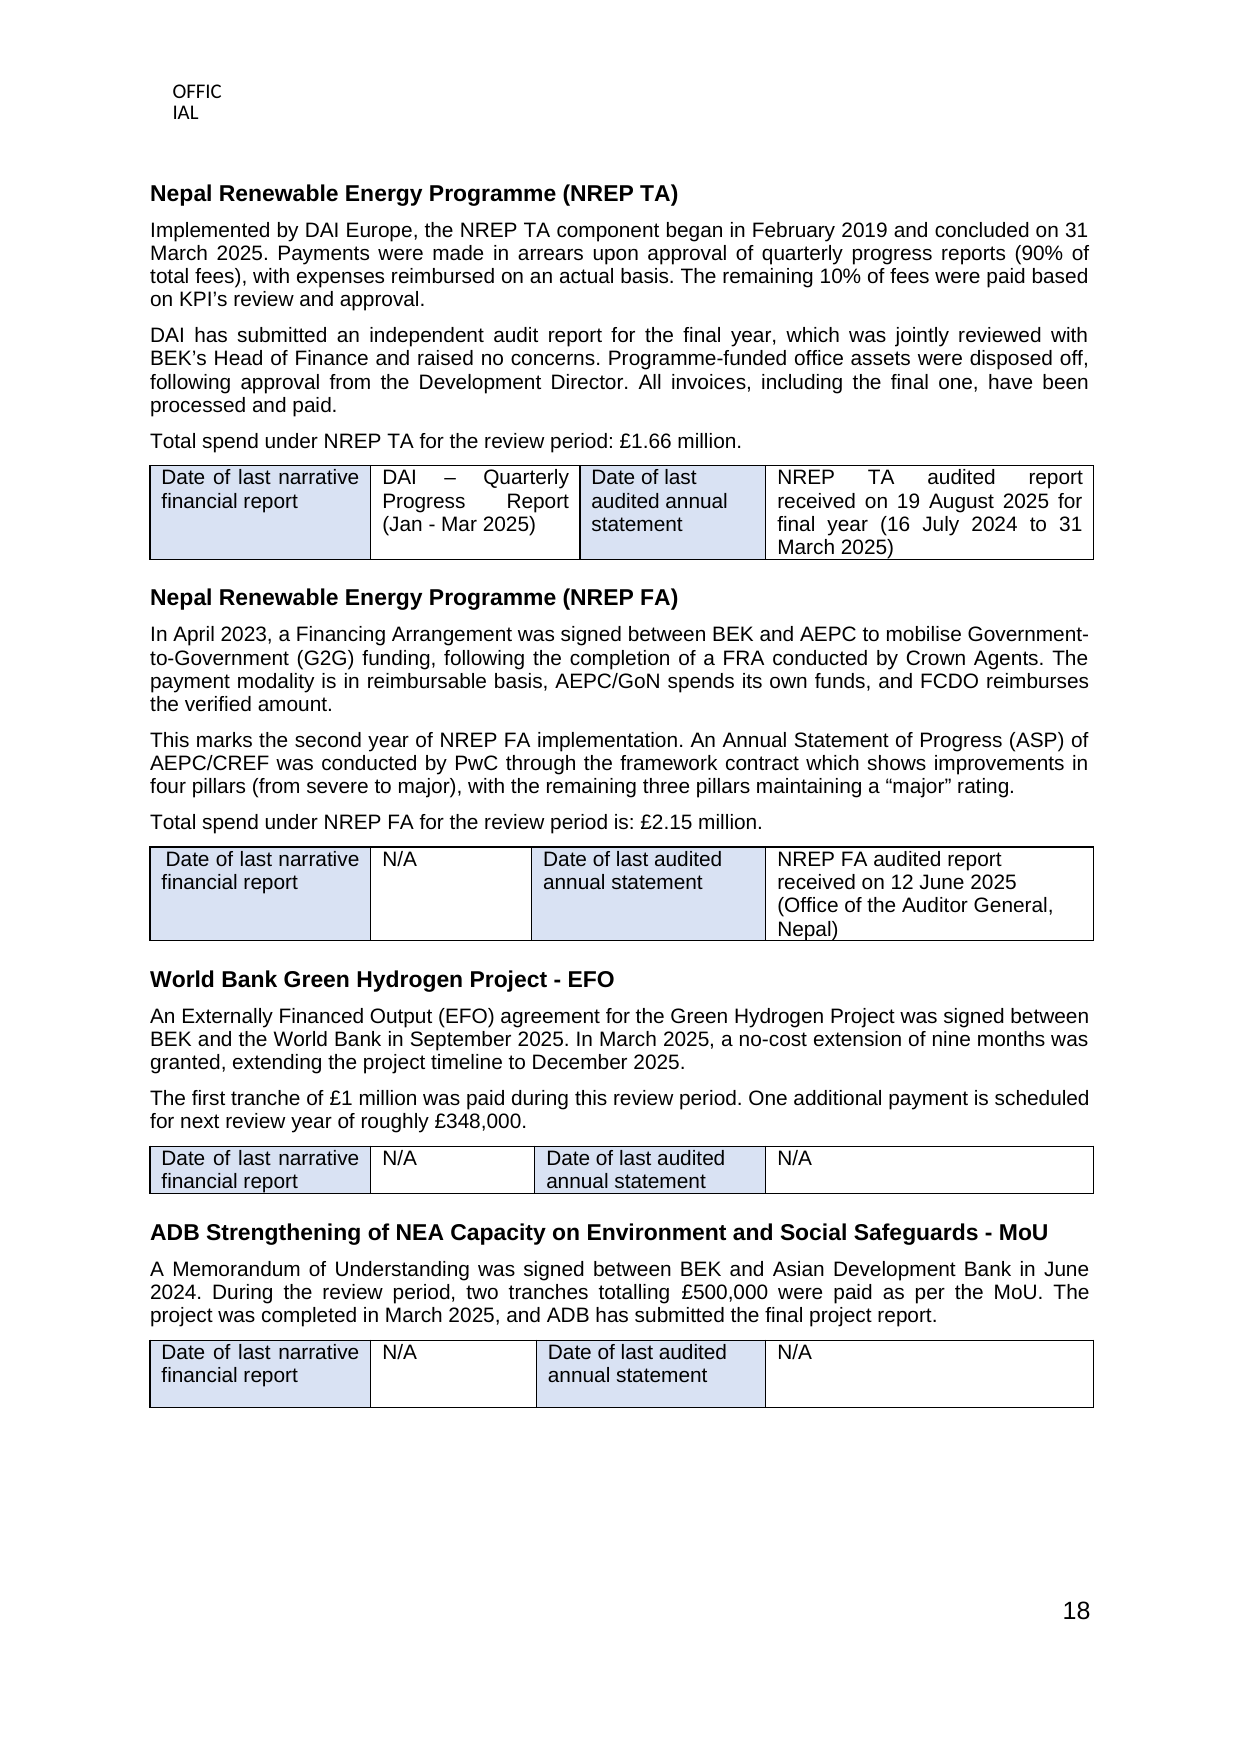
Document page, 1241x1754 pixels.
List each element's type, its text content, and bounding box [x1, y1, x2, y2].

text The first tranche of £1 million was paid during this review period. One additional payment is scheduled for next review year of roughly £348,000. [150, 1087, 1090, 1133]
table_header Date of last narrative financial report [151, 1147, 370, 1193]
table_header DAI – Quarterly Progress Report (Jan - Mar 2025) [371, 466, 579, 559]
table_header N/A [371, 1341, 536, 1407]
table_header NREP FA audited report received on 12 June 2025 (Office of the Auditor General, Nepal) [766, 848, 1093, 940]
table_header Date of last audited annual statement [581, 466, 765, 559]
table_header Date of last audited annual statement [537, 1341, 765, 1407]
table_header Date of last audited annual statement [535, 1147, 765, 1193]
text World Bank Green Hydrogen Project - EFO [150, 966, 1090, 992]
text This marks the second year of NREP FA implementation. An Annual Statement of Progress (ASP) of AEPC/CREF was conducted by PwC through the framework contract which shows improvements in four pillars (from severe to major), with the remaining three pillars maintaining a “major” rating. [150, 728, 1090, 798]
table_header N/A [371, 848, 531, 940]
text A Memorandum of Understanding was signed between BEK and Asian Development Bank in June 2024. During the review period, two tranches totalling £500,000 were paid as per the MoU. The project was completed in March 2025, and ADB has submitted the final project report. [150, 1257, 1090, 1327]
text Nepal Renewable Energy Programme (NREP TA) [150, 180, 1090, 206]
table_header Date of last narrative financial report [151, 466, 370, 559]
table_header Date of last narrative financial report [151, 1341, 370, 1407]
text ADB Strengthening of NEA Capacity on Environment and Social Safeguards - MoU [150, 1219, 1090, 1245]
table_header Date of last narrative financial report [151, 848, 370, 940]
text Total spend under NREP TA for the review period: £1.66 million. [150, 429, 1090, 452]
table_header N/A [766, 1341, 1093, 1407]
table_header NREP TA audited report received on 19 August 2025 for final year (16 July 2024 to 31 March 2025) [766, 466, 1093, 559]
text In April 2023, a Financing Arrangement was signed between BEK and AEPC to mobilise Government-to-Government (G2G) funding, following the completion of a FRA conducted by Crown Agents. The payment modality is in reimbursable basis, AEPC/GoN spends its own funds, and FCDO reimburses the verified amount. [150, 623, 1090, 716]
text DAI has submitted an independent audit report for the final year, which was jointly reviewed with BEK’s Head of Finance and raised no concerns. Programme-funded office assets were disposed off, following approval from the Development Director. All invoices, including the final one, have been processed and paid. [150, 324, 1090, 417]
text Implemented by DAI Europe, the NREP TA component began in February 2019 and concluded on 31 March 2025. Payments were made in arrears upon approval of quarterly progress reports (90% of total fees), with expenses reimbursed on an actual basis. The remaining 10% of fees were paid based on KPI’s review and approval. [150, 218, 1090, 311]
table_header Date of last audited annual statement [532, 848, 765, 940]
table_header N/A [766, 1147, 1093, 1193]
table_header N/A [371, 1147, 534, 1193]
text Nepal Renewable Energy Programme (NREP FA) [150, 585, 1090, 611]
text Total spend under NREP FA for the review period is: £2.15 million. [150, 811, 1090, 834]
text An Externally Financed Output (EFO) agreement for the Green Hydrogen Project was signed between BEK and the World Bank in September 2025. In March 2025, a no-cost extension of nine months was granted, extending the project timeline to December 2025. [150, 1004, 1090, 1074]
